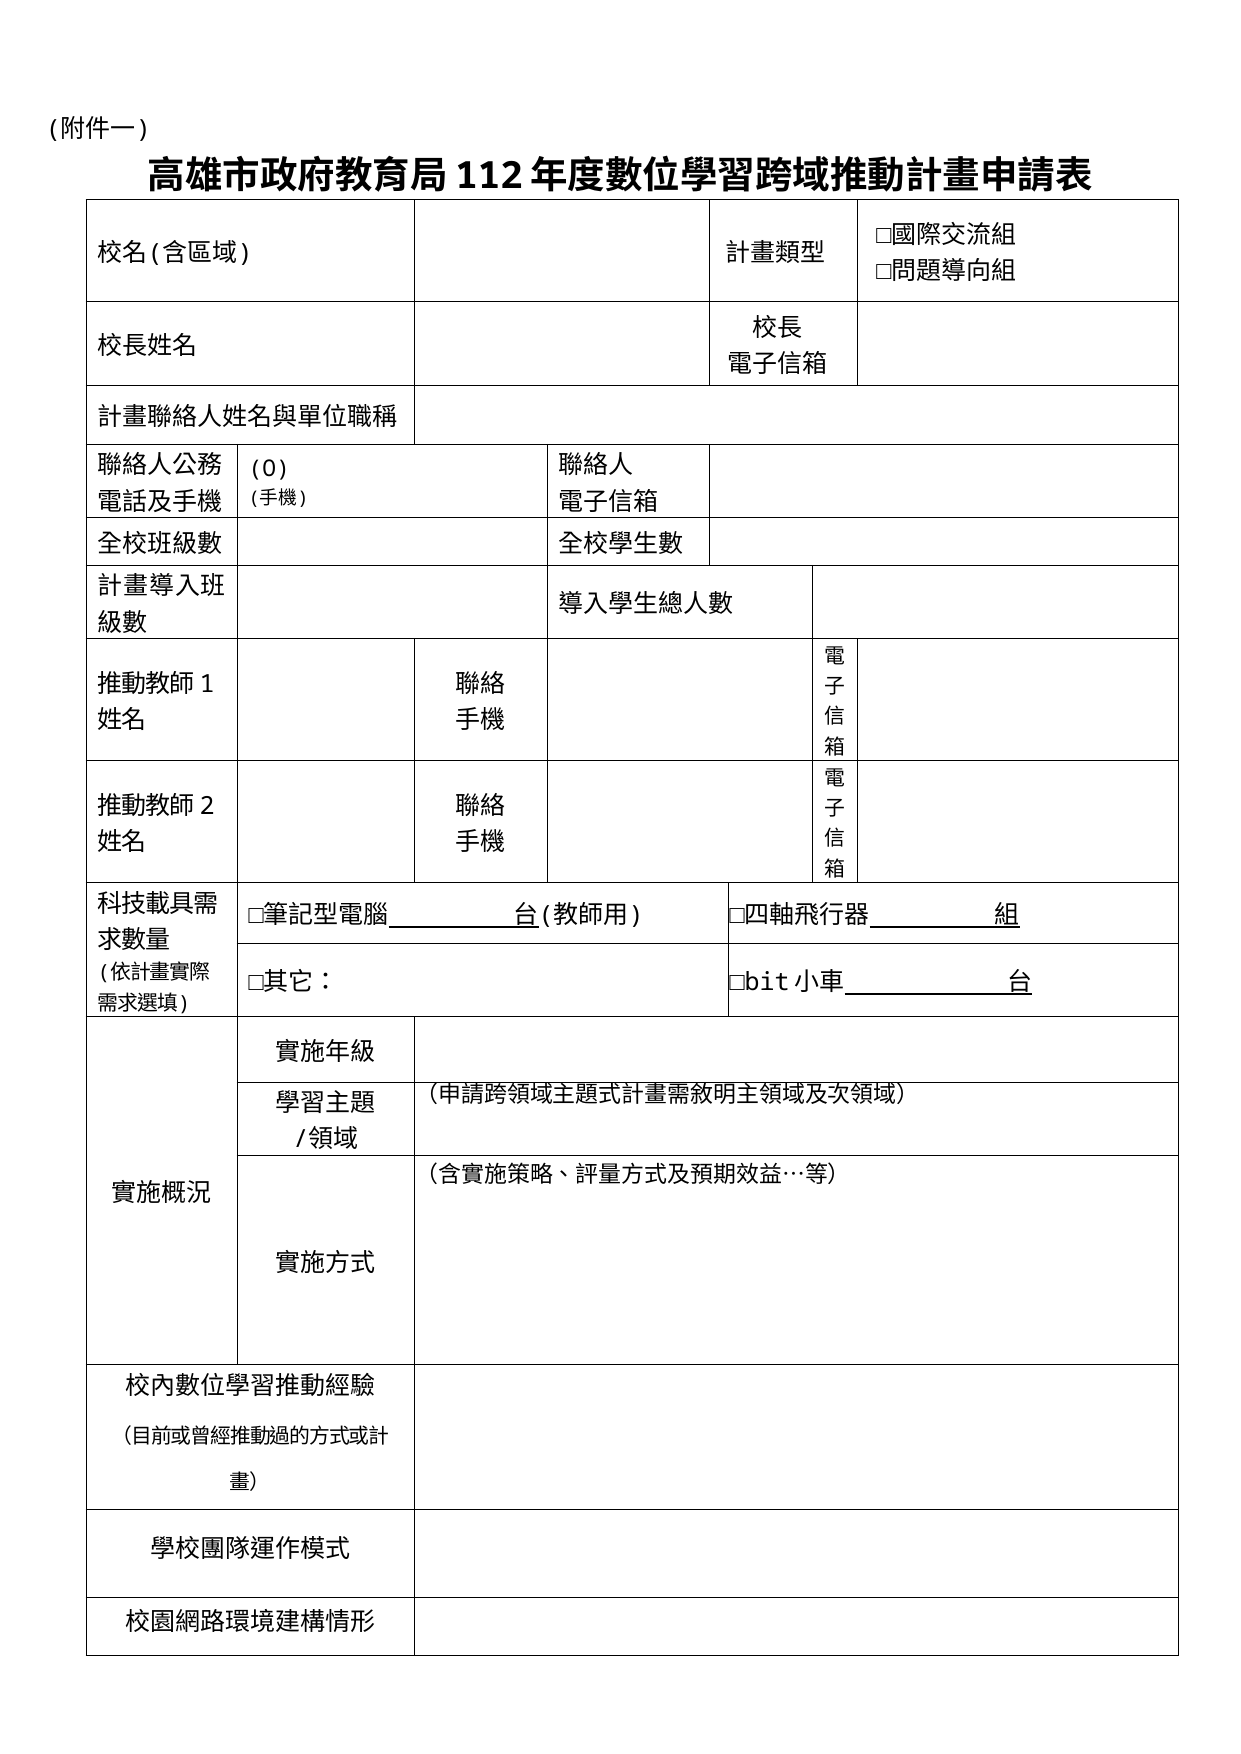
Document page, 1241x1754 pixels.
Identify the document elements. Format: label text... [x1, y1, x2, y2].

table_header 校名(含區域) [87, 200, 414, 301]
table_cell 推動教師2姓名 [87, 761, 237, 882]
table_cell [238, 566, 547, 638]
table_cell [813, 566, 1178, 638]
table_cell 學校團隊運作模式 [87, 1510, 414, 1597]
table_cell [238, 761, 414, 882]
table_cell 計畫聯絡人姓名與單位職稱 [87, 386, 414, 444]
table_cell 科技載具需求數量 (依計畫實際需求選填) [87, 883, 237, 1016]
text (附件一) [46, 108, 1195, 145]
table_cell [710, 445, 1178, 517]
table_cell [858, 639, 1178, 760]
table_cell [548, 761, 812, 882]
table_cell （含實施策略、評量方式及預期效益…等） [415, 1156, 1178, 1364]
table_header □國際交流組 □問題導向組 [858, 200, 1178, 301]
table_cell 校長姓名 [87, 302, 414, 385]
table_cell 學習主題 /領域 [238, 1083, 414, 1155]
table_cell [858, 761, 1178, 882]
table_cell （申請跨領域主題式計畫需敘明主領域及次領域） [415, 1083, 1178, 1155]
table_cell □bit小車 台 [729, 944, 1178, 1016]
table_cell 全校班級數 [87, 518, 237, 565]
table_cell 聯絡人公務電話及手機 [87, 445, 237, 517]
table_cell [415, 302, 709, 385]
table_cell 校長 電子信箱 [710, 302, 857, 385]
table_cell [858, 302, 1178, 385]
table_cell 全校學生數 [548, 518, 709, 565]
table_cell [415, 386, 1178, 444]
table_cell [238, 518, 547, 565]
table_cell 聯絡人 電子信箱 [548, 445, 709, 517]
table_header 計畫類型 [710, 200, 857, 301]
table_cell [710, 518, 1178, 565]
table_cell 實施方式 [238, 1156, 414, 1364]
table_cell [238, 639, 414, 760]
table_cell (O) (手機) [238, 445, 547, 517]
table_cell 導入學生總人數 [548, 566, 812, 638]
table_cell □其它： [238, 944, 728, 1016]
table_cell 校內數位學習推動經驗 （目前或曾經推動過的方式或計畫） [87, 1365, 414, 1509]
table_cell [415, 1598, 1178, 1655]
table_header [415, 200, 709, 301]
table_cell 推動教師1姓名 [87, 639, 237, 760]
table_cell [415, 1510, 1178, 1597]
text 高雄市政府教育局112年度數位學習跨域推動計畫申請表 [46, 145, 1195, 199]
table_cell □四軸飛行器 組 [729, 883, 1178, 942]
table_cell 電子信箱 [813, 639, 857, 760]
table_cell 電子信箱 [813, 761, 857, 882]
table_cell [415, 1017, 1178, 1082]
table_cell □筆記型電腦 台(教師用) [238, 883, 728, 942]
table_cell 聯絡 手機 [415, 639, 547, 760]
table_cell 實施概況 [87, 1017, 237, 1364]
table_cell [548, 639, 812, 760]
table_cell 校園網路環境建構情形 [87, 1598, 414, 1655]
table_cell 計畫導入班級數 [87, 566, 237, 638]
table_cell 聯絡 手機 [415, 761, 547, 882]
table_cell 實施年級 [238, 1017, 414, 1082]
table_cell [415, 1365, 1178, 1509]
